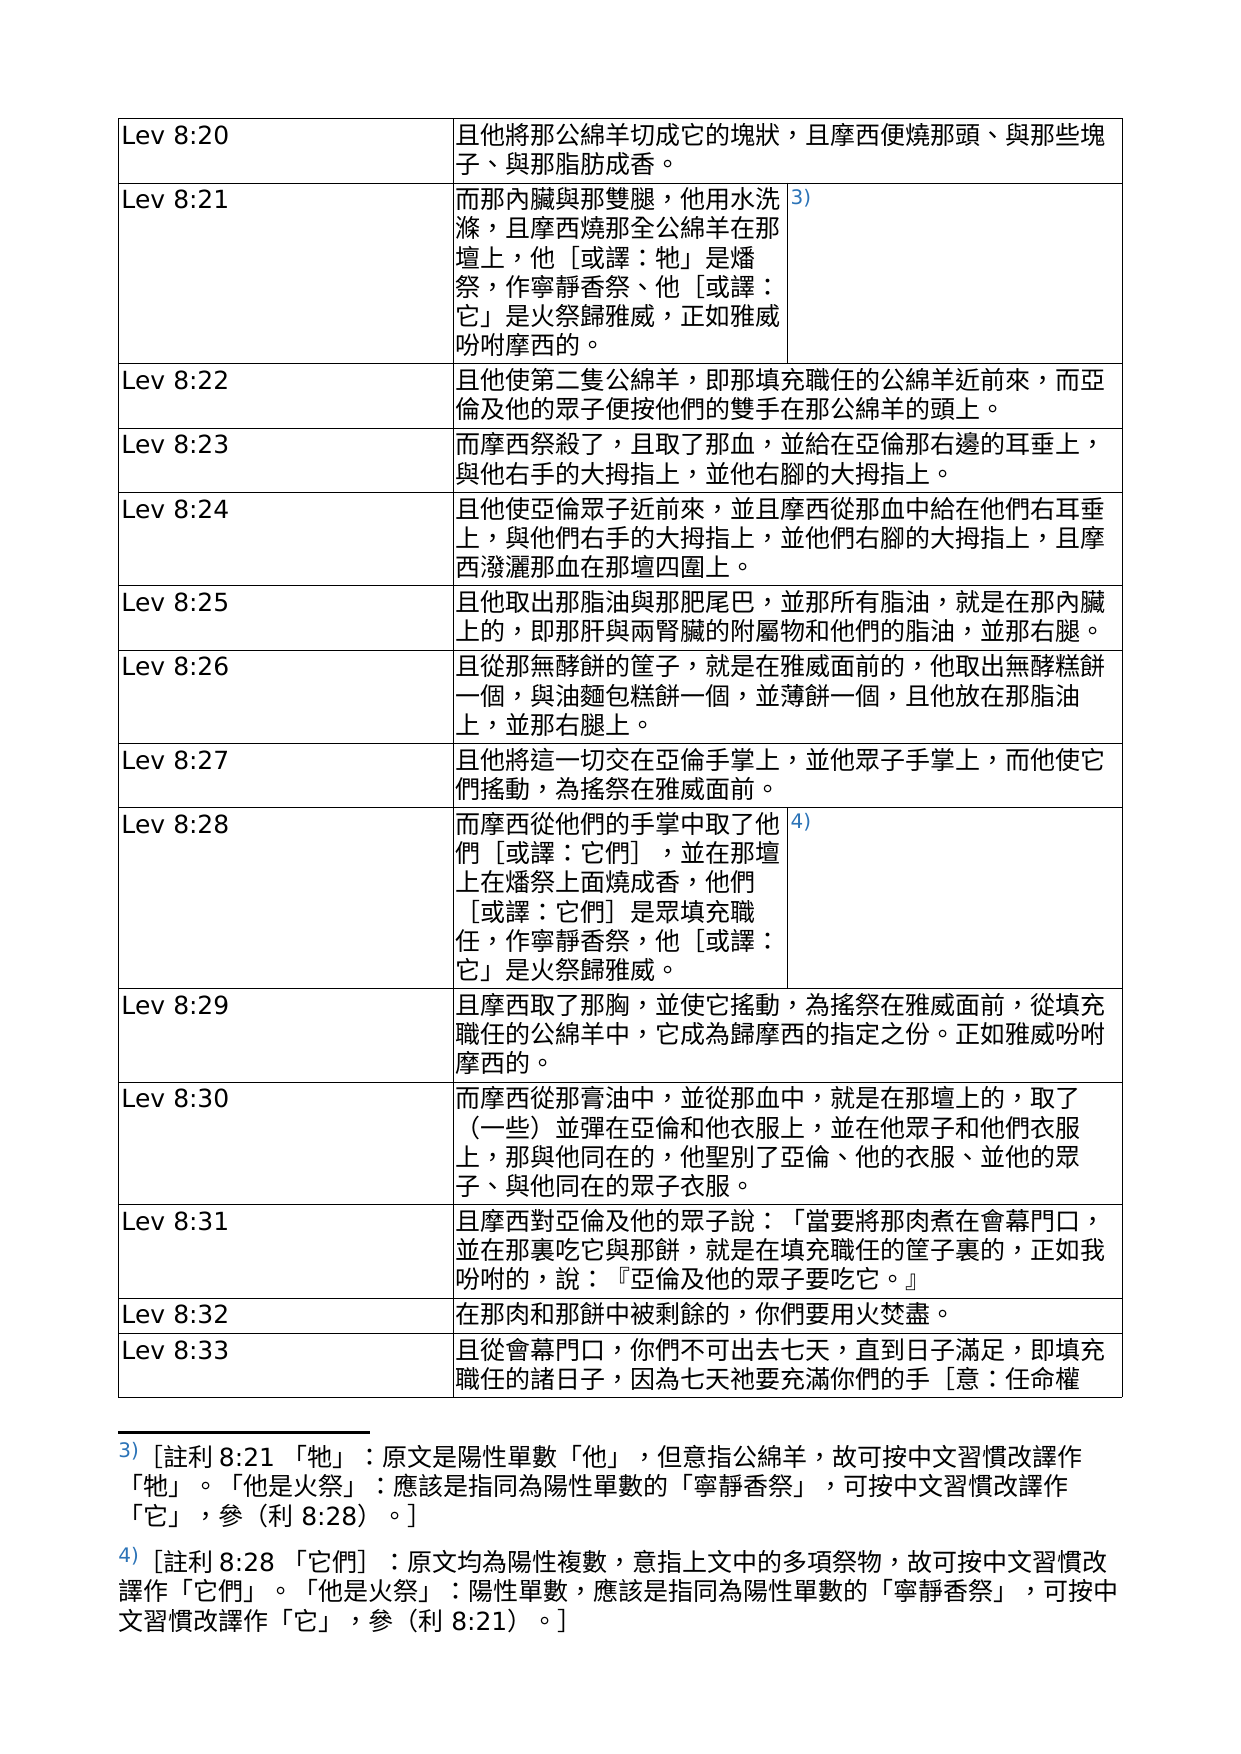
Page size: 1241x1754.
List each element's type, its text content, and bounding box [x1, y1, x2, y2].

table_cell Lev 8:29 [119, 989, 453, 1082]
table_cell 且他將那公綿羊切成它的塊狀，且摩西便燒那頭、與那些塊子、與那脂肪成香。 [454, 119, 1122, 182]
table_cell 而摩西從那膏油中，並從那血中，就是在那壇上的，取了（一些）並彈在亞倫和他衣服上，並在他眾子和他們衣服上，那與他同在的，他聖別了亞倫、他的衣服、並他的眾子、與他同在的眾子衣服。 [454, 1083, 1122, 1204]
table_cell 且從會幕門口，你們不可出去七天，直到日子滿足，即填充職任的諸日子，因為七天祂要充滿你們的手［意：任命權 [454, 1334, 1122, 1397]
table_cell 而那內臟與那雙腿，他用水洗滌，且摩西燒那全公綿羊在那壇上，他［或譯：牠」是燔祭，作寧靜香祭、他［或譯：它」是火祭歸雅威，正如雅威吩咐摩西的。 [454, 184, 787, 363]
table_cell 在那肉和那餅中被剩餘的，你們要用火焚盡。 [454, 1299, 1122, 1333]
table_cell Lev 8:33 [119, 1334, 453, 1397]
table_cell 且從那無酵餅的筐子，就是在雅威面前的，他取出無酵糕餅一個，與油麵包糕餅一個，並薄餅一個，且他放在那脂油上，並那右腿上。 [454, 651, 1122, 743]
table_cell 且他使第二隻公綿羊，即那填充職任的公綿羊近前來，而亞倫及他的眾子便按他們的雙手在那公綿羊的頭上。 [454, 364, 1122, 428]
table_cell 且他取出那脂油與那肥尾巴，並那所有脂油，就是在那內臟上的，即那肝與兩腎臟的附屬物和他們的脂油，並那右腿。 [454, 586, 1122, 649]
table_cell [788, 808, 1122, 988]
table_cell Lev 8:28 [119, 808, 453, 988]
table_cell Lev 8:30 [119, 1083, 453, 1204]
table_cell Lev 8:32 [119, 1299, 453, 1333]
table_cell Lev 8:31 [119, 1205, 453, 1298]
table_cell Lev 8:21 [119, 184, 453, 363]
table_cell 且他使亞倫眾子近前來，並且摩西從那血中給在他們右耳垂上，與他們右手的大拇指上，並他們右腳的大拇指上，且摩西潑灑那血在那壇四圍上。 [454, 493, 1122, 585]
table_cell 而摩西祭殺了，且取了那血，並給在亞倫那右邊的耳垂上，與他右手的大拇指上，並他右腳的大拇指上。 [454, 429, 1122, 492]
table_cell Lev 8:20 [119, 119, 453, 182]
table_cell 且他將這一切交在亞倫手掌上，並他眾子手掌上，而他使它們搖動，為搖祭在雅威面前。 [454, 744, 1122, 807]
table_cell Lev 8:22 [119, 364, 453, 428]
table_cell Lev 8:25 [119, 586, 453, 649]
table_cell Lev 8:26 [119, 651, 453, 743]
table_cell 且摩西對亞倫及他的眾子說：「當要將那肉煮在會幕門口，並在那裏吃它與那餅，就是在填充職任的筐子裏的，正如我吩咐的，說：『亞倫及他的眾子要吃它。』 [454, 1205, 1122, 1298]
table_cell [788, 184, 1122, 363]
table_cell Lev 8:23 [119, 429, 453, 492]
table_cell Lev 8:27 [119, 744, 453, 807]
table_cell Lev 8:24 [119, 493, 453, 585]
table_cell 而摩西從他們的手掌中取了他們［或譯：它們］，並在那壇上在燔祭上面燒成香，他們［或譯：它們］是眾填充職任，作寧靜香祭，他［或譯：它」是火祭歸雅威。 [454, 808, 787, 988]
table_cell 且摩西取了那胸，並使它搖動，為搖祭在雅威面前，從填充職任的公綿羊中，它成為歸摩西的指定之份。正如雅威吩咐摩西的。 [454, 989, 1122, 1082]
